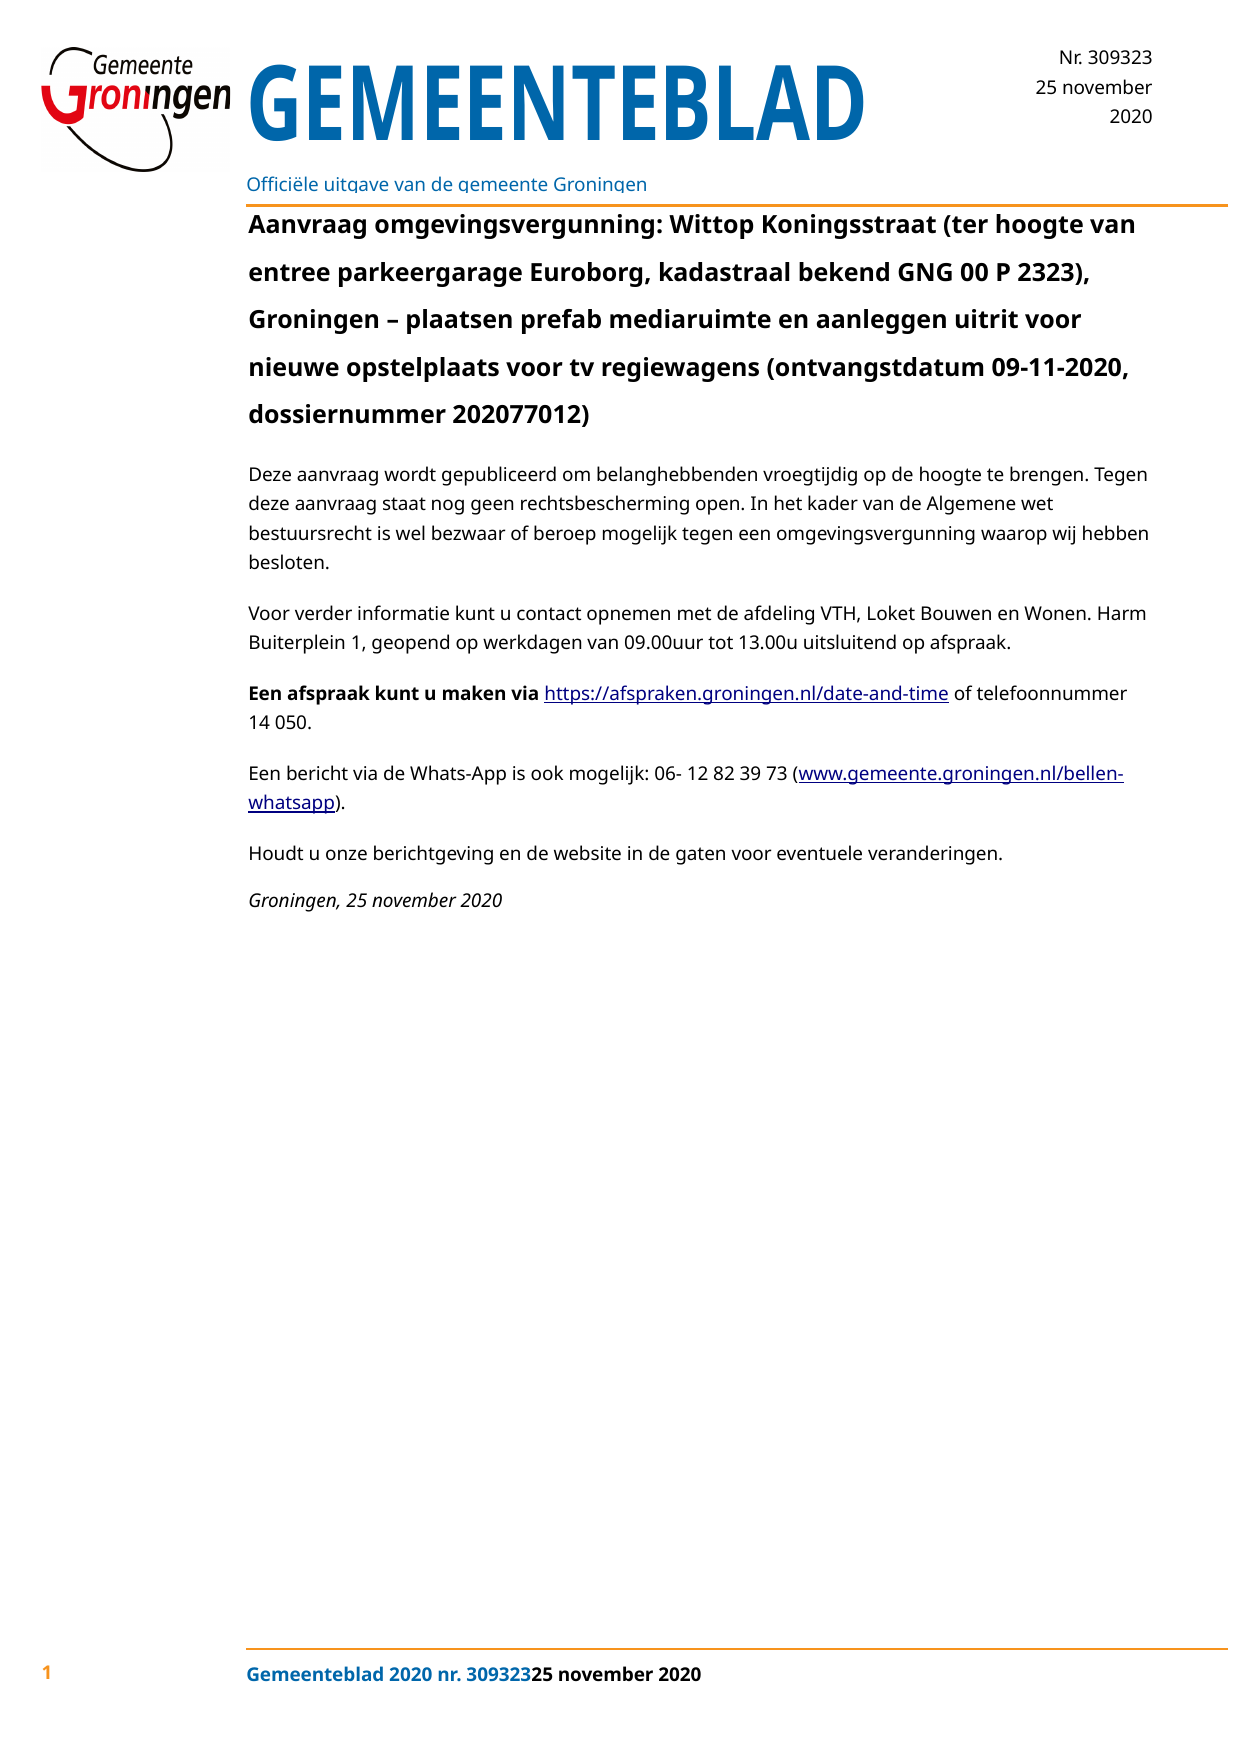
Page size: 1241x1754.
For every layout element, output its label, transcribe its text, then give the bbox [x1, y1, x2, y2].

text Een bericht via de Whats-App is ook mogelijk: 06- 12 82 39 73 (www.gemeente.groningen.nl/bellen-whatsapp). [248, 760, 1152, 815]
text Groningen, 25 november 2020 [248, 888, 1152, 913]
text Deze aanvraag wordt gepubliceerd om belanghebbenden vroegtijdig op de hoogte te brengen. Tegen deze aanvraag staat nog geen rechtsbescherming open. In het kader van de Algemene wet bestuursrecht is wel bezwaar of beroep mogelijk tegen een omgevingsvergunning waarop wij hebben besloten. [248, 461, 1152, 575]
text Een afspraak kunt u maken via https://afspraken.groningen.nl/date-and-time of telefoonnummer 14 050. [248, 680, 1152, 735]
text Voor verder informatie kunt u contact opnemen met de afdeling VTH, Loket Bouwen en Wonen. Harm Buiterplein 1, geopend op werkdagen van 09.00uur tot 13.00u uitsluitend op afspraak. [248, 600, 1152, 655]
text Aanvraag omgevingsvergunning: Wittop Koningsstraat (ter hoogte van entree parkeergarage Euroborg, kadastraal bekend GNG 00 P 2323), Groningen – plaatsen prefab mediaruimte en aanleggen uitrit voor nieuwe opstelplaats voor tv regiewagens (ontvangstdatum 09-11-2020, dossiernummer 202077012) [248, 207, 1152, 431]
picture [41, 47, 231, 172]
text Houdt u onze berichtgeving en de website in de gaten voor eventuele veranderingen. [248, 840, 1152, 866]
